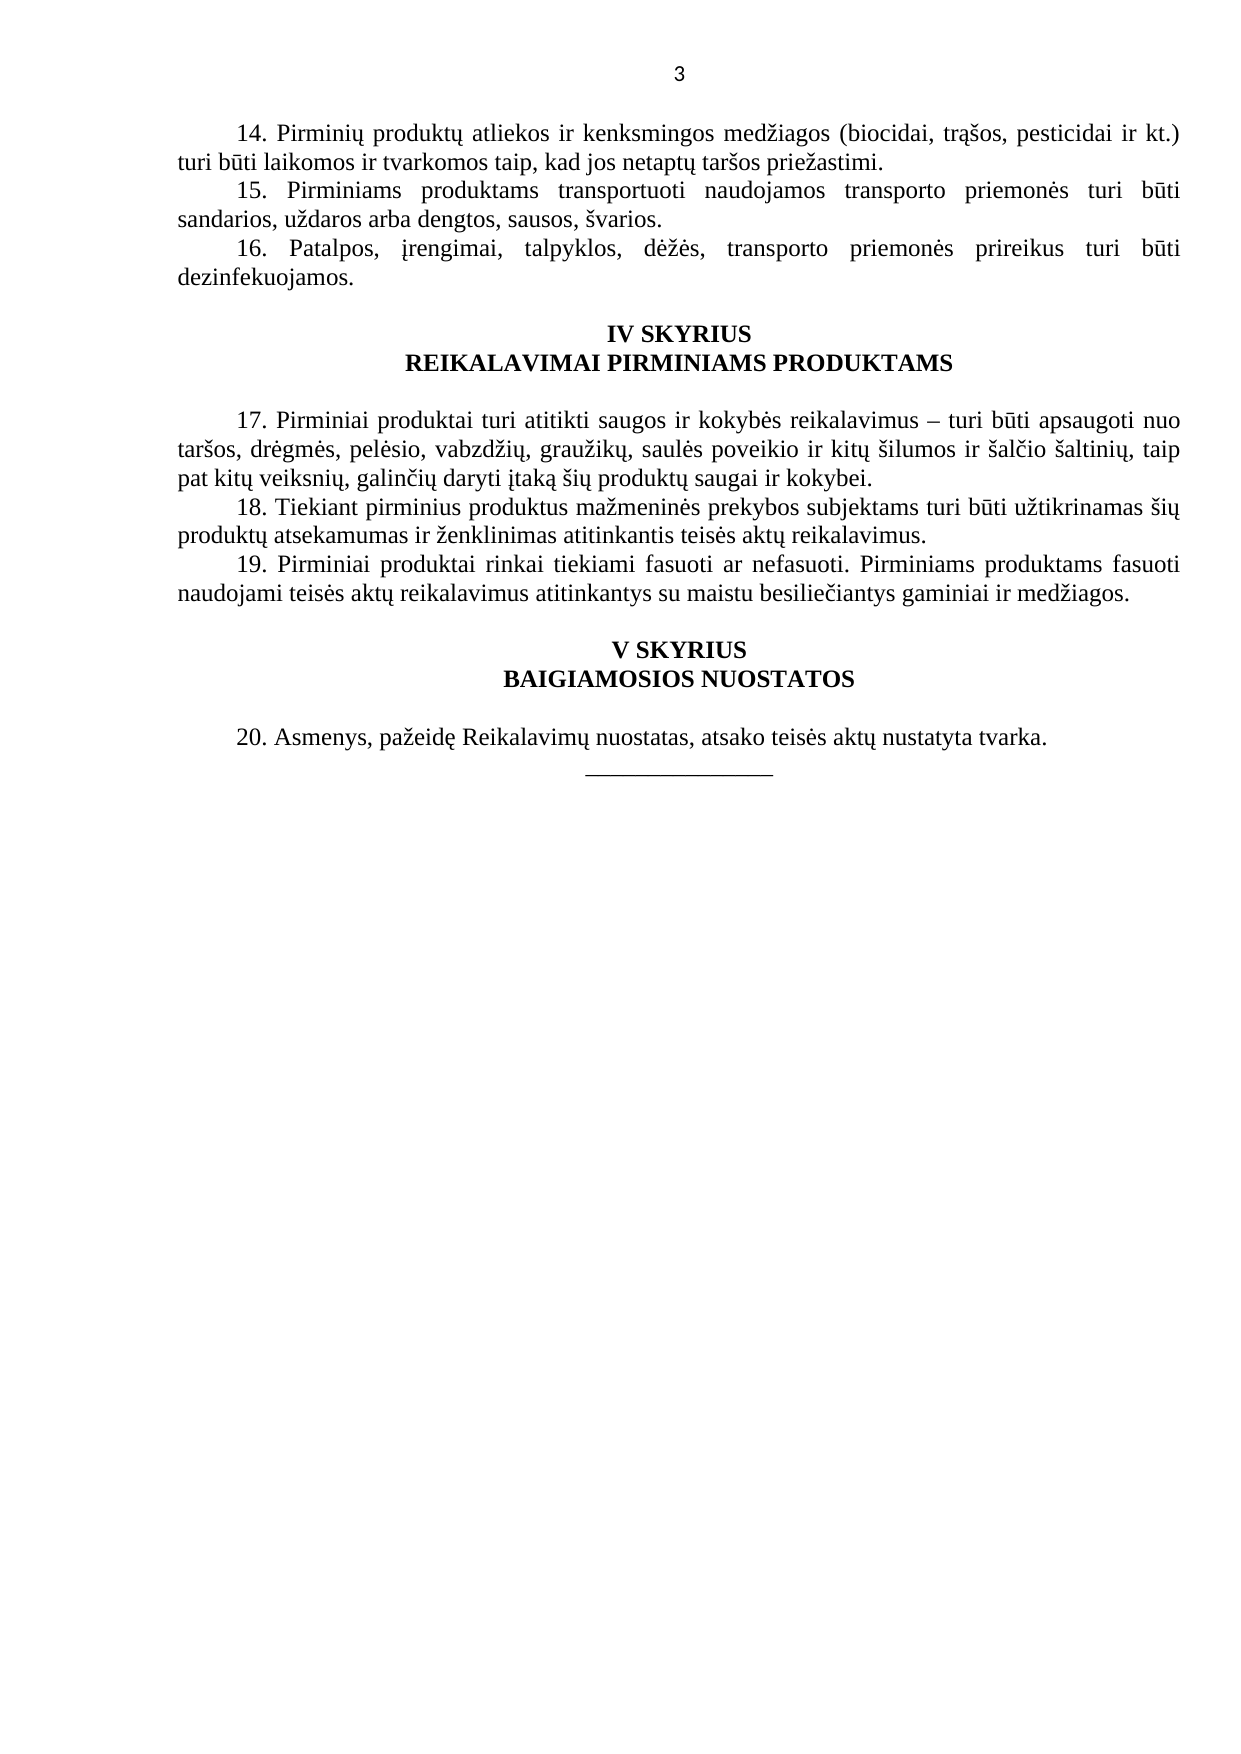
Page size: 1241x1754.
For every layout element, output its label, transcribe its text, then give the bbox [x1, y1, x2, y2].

text 14. Pirminių produktų atliekos ir kenksmingos medžiagos (biocidai, trąšos, pesticidai ir kt.) turi būti laikomos ir tvarkomos taip, kad jos netaptų taršos priežastimi. [177, 118, 1181, 176]
text _______________ [177, 751, 1181, 779]
text 19. Pirminiai produktai rinkai tiekiami fasuoti ar nefasuoti. Pirminiams produktams fasuoti naudojami teisės aktų reikalavimus atitinkantys su maistu besiliečiantys gaminiai ir medžiagos. [177, 549, 1181, 607]
text 16. Patalpos, įrengimai, talpyklos, dėžės, transporto priemonės prireikus turi būti dezinfekuojamos. [177, 233, 1181, 291]
text BAIGIAMOSIOS NUOSTATOS [177, 664, 1181, 693]
text 20. Asmenys, pažeidę Reikalavimų nuostatas, atsako teisės aktų nustatyta tvarka. [177, 722, 1181, 751]
text REIKALAVIMAI PIRMINIAMS PRODUKTAMS [177, 348, 1181, 377]
text 18. Tiekiant pirminius produktus mažmeninės prekybos subjektams turi būti užtikrinamas šių produktų atsekamumas ir ženklinimas atitinkantis teisės aktų reikalavimus. [177, 492, 1181, 549]
text IV SKYRIUS [177, 319, 1181, 348]
text 17. Pirminiai produktai turi atitikti saugos ir kokybės reikalavimus – turi būti apsaugoti nuo taršos, drėgmės, pelėsio, vabzdžių, graužikų, saulės poveikio ir kitų šilumos ir šalčio šaltinių, taip pat kitų veiksnių, galinčių daryti įtaką šių produktų saugai ir kokybei. [177, 406, 1181, 492]
text 15. Pirminiams produktams transportuoti naudojamos transporto priemonės turi būti sandarios, uždaros arba dengtos, sausos, švarios. [177, 176, 1181, 233]
text V SKYRIUS [177, 636, 1181, 664]
